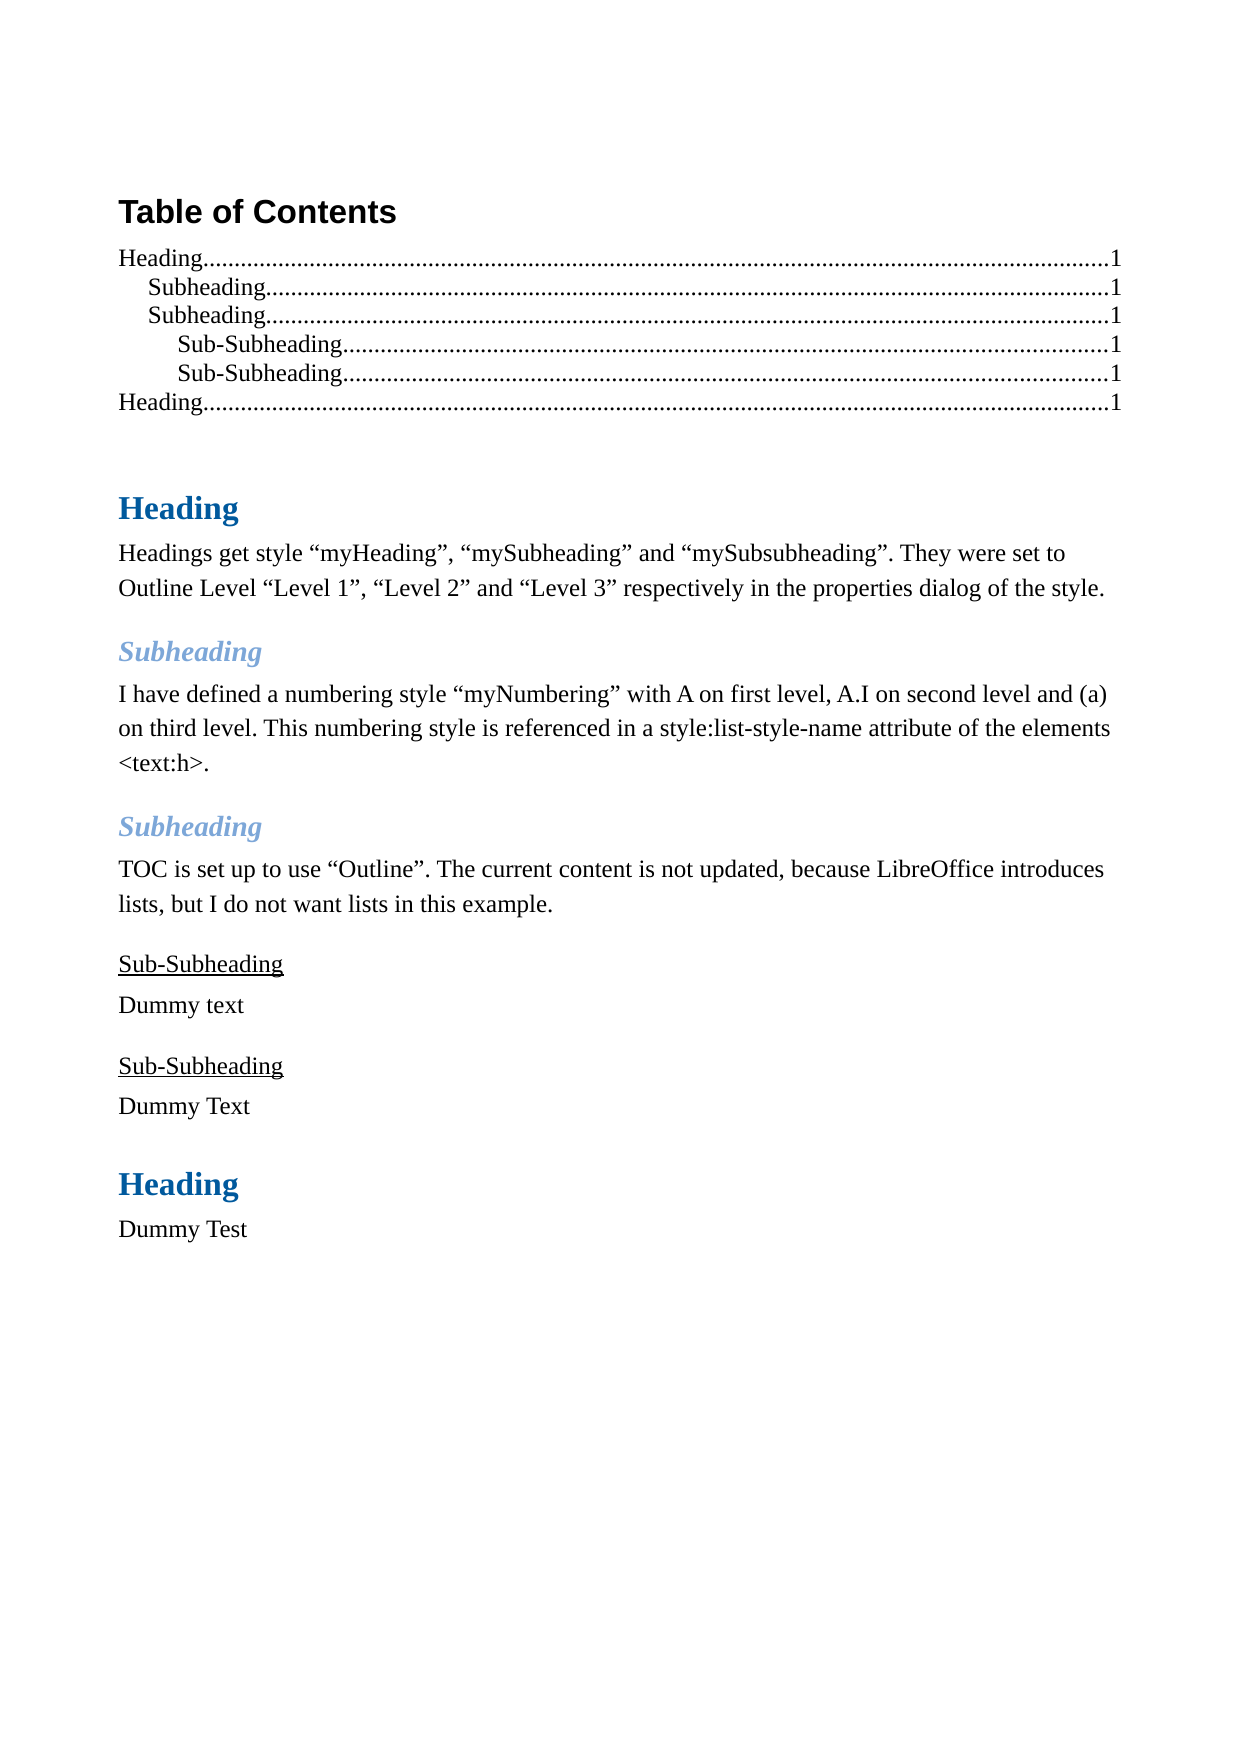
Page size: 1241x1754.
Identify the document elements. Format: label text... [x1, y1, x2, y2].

subtitle Heading [118, 488, 1122, 527]
text Heading 1 [118, 243, 1122, 272]
subtitle Subheading [118, 809, 1122, 842]
text I have defined a numbering style “myNumbering” with A on first level, A.I on second level and (a) on third level. This numbering style is referenced in a style:list-style-name attribute of the elements <text:h>. [118, 679, 1122, 777]
text Heading 1 [118, 387, 1122, 416]
text Sub-Subheading 1 [177, 329, 1122, 358]
text Subheading 1 [148, 301, 1122, 329]
text Dummy Test [118, 1214, 1122, 1243]
text Dummy Text [118, 1091, 1122, 1120]
text Headings get style “myHeading”, “mySubheading” and “mySubsubheading”. They were set to Outline Level “Level 1”, “Level 2” and “Level 3” respectively in the properties dialog of the style. [118, 538, 1122, 602]
subtitle Table of Contents [118, 192, 1122, 231]
text Subheading 1 [148, 272, 1122, 301]
subtitle Heading [118, 1164, 1122, 1202]
subtitle Subheading [118, 634, 1122, 667]
text Sub-Subheading 1 [177, 358, 1122, 387]
text TOC is set up to use “Outline”. The current content is not updated, because LibreOffice introduces lists, but I do not want lists in this example. [118, 854, 1122, 917]
subtitle Sub-Subheading [118, 949, 1122, 978]
subtitle Sub-Subheading [118, 1051, 1122, 1079]
text Dummy text [118, 990, 1122, 1019]
